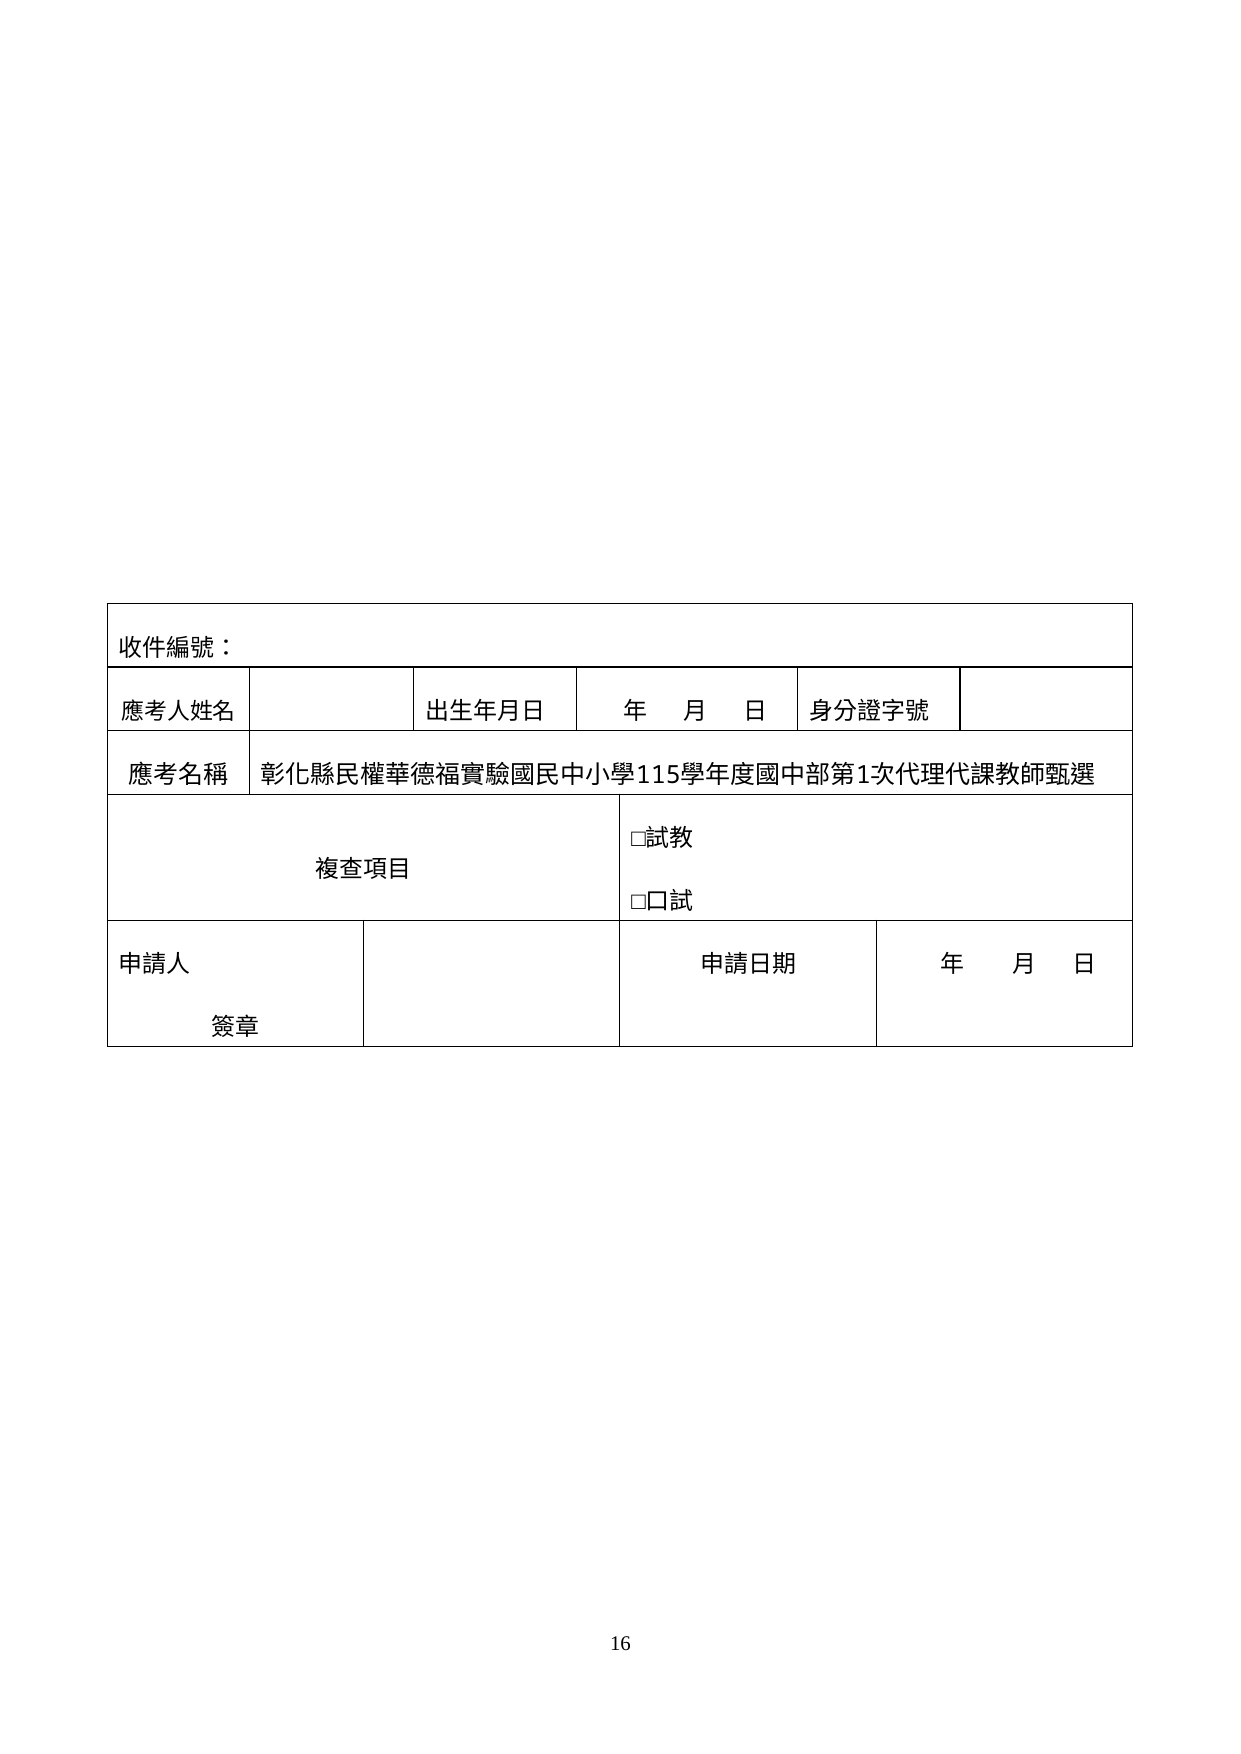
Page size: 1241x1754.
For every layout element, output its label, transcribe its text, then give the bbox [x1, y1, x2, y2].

table_header 收件編號： [108, 604, 1132, 666]
table_cell [250, 668, 413, 730]
table_cell [961, 668, 1132, 730]
table_cell 年 月 日 [577, 668, 797, 730]
table_cell 複查項目 [108, 795, 619, 919]
table_cell 身分證字號 [798, 668, 959, 730]
table_cell 申請日期 [620, 921, 876, 1046]
table_cell □試教 □口試 [620, 795, 1132, 919]
table_cell 彰化縣民權華德福實驗國民中小學115學年度國中部第1次代理代課教師甄選 [250, 731, 1132, 793]
table_cell 出生年月日 [414, 668, 576, 730]
table_cell 應考名稱 [108, 731, 249, 793]
table_cell 應考人姓名 [108, 668, 249, 730]
table_cell [364, 921, 619, 1046]
table_cell 申請人 簽章 [108, 921, 363, 1046]
table_cell 年 月 日 [877, 921, 1132, 1046]
